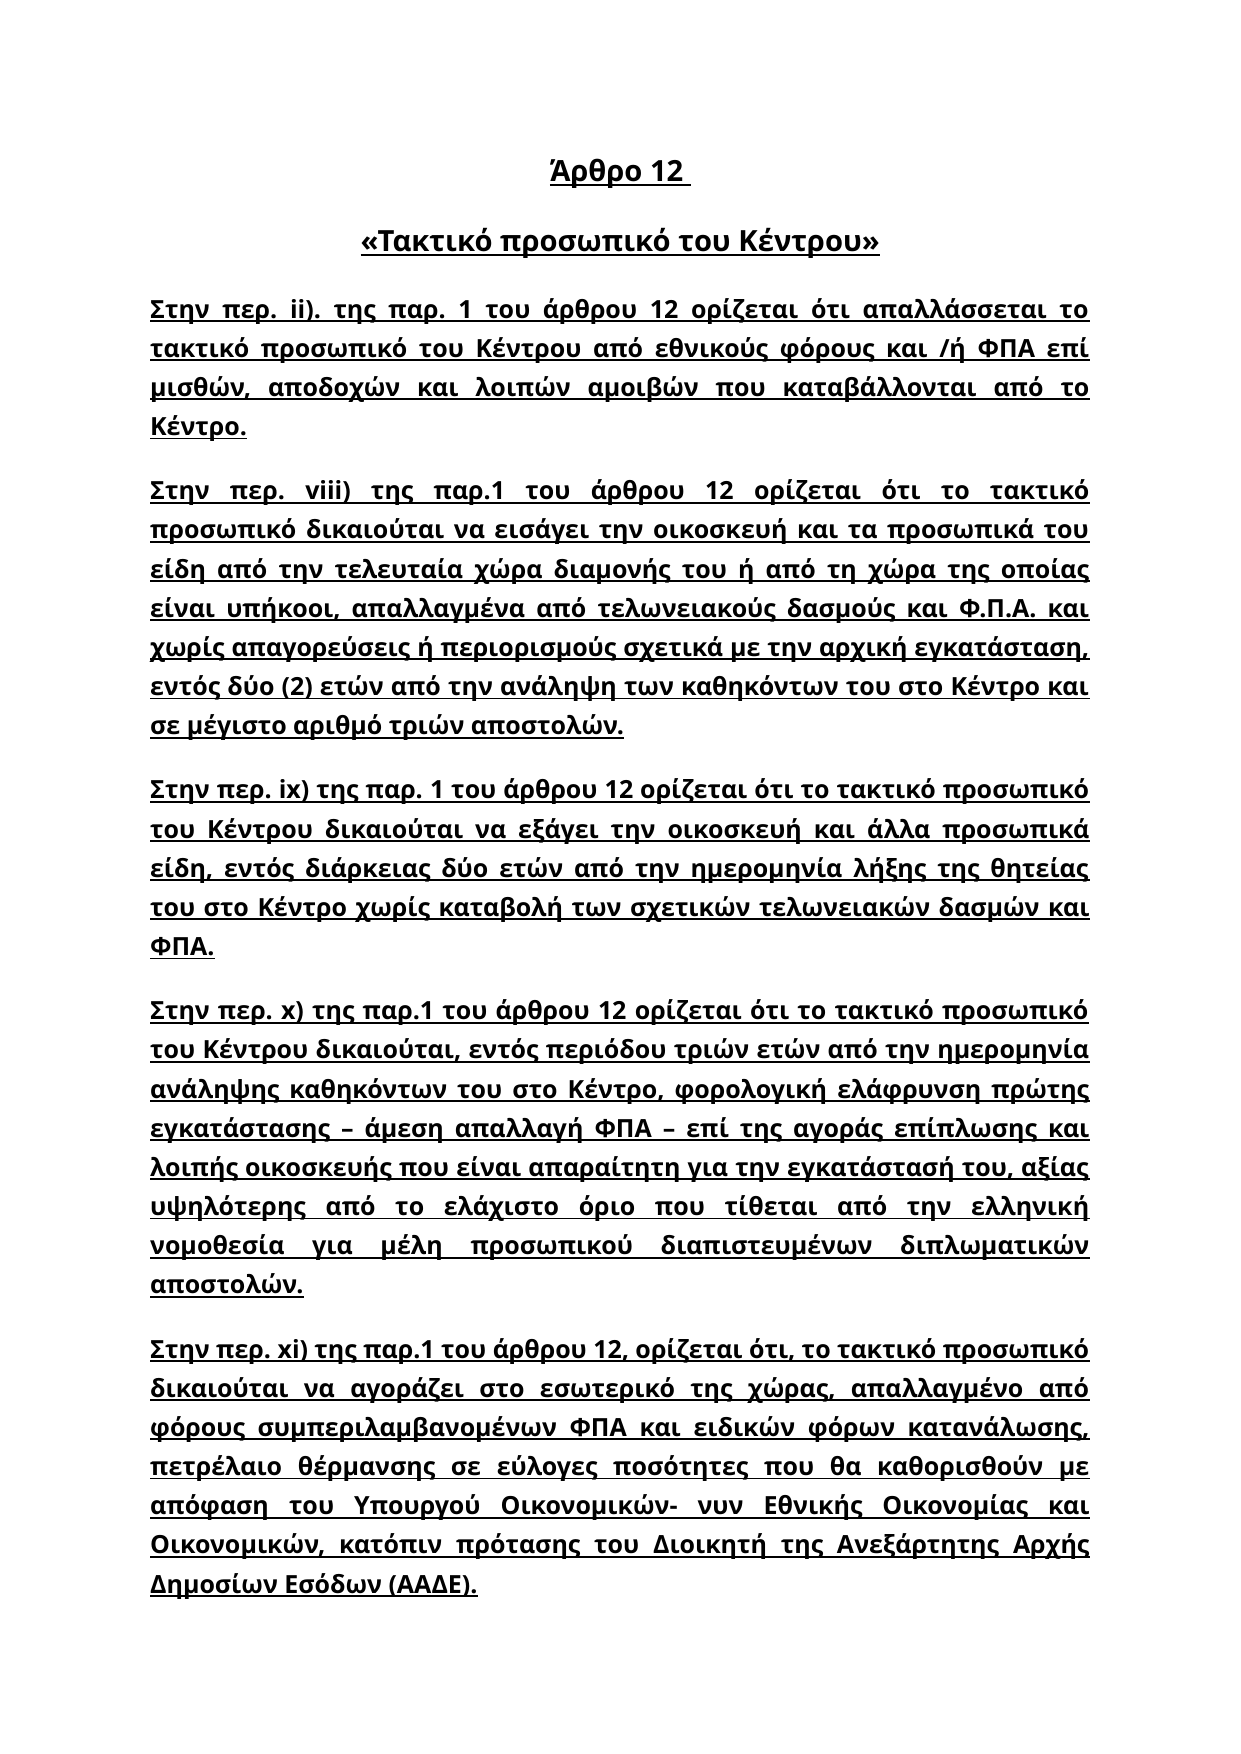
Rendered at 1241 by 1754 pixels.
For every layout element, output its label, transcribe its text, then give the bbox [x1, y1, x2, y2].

text προσωπικό δικαιούται να εισάγει την οικοσκευή και τα προσωπικά του [150, 504, 1090, 541]
text εντός δύο (2) ετών από την ανάληψη των καθηκόντων του στο Κέντρο και [150, 660, 1090, 698]
text Στην περ. ix) της παρ. 1 του άρθρου 12 ορίζεται ότι το τακτικό προσωπικό [150, 772, 1090, 801]
text Δημοσίων Εσόδων (ΑΑΔΕ). [150, 1558, 1090, 1600]
subtitle «Τακτικό προσωπικό του Κέντρου» [150, 221, 1090, 260]
text είδη από την τελευταία χώρα διαμονής του ή από τη χώρα της οποίας [150, 543, 1090, 580]
text ανάληψης καθηκόντων του στο Κέντρο, φορολογική ελάφρυνση πρώτης [150, 1063, 1090, 1100]
text Στην περ. x) της παρ.1 του άρθρου 12 ορίζεται ότι το τακτικό προσωπικό του Κέντρου δικαιούται, εντός περιόδου τριών ετών από την ημερομηνία [150, 993, 1090, 1061]
text Οικονομικών, κατόπιν πρότασης του Διοικητή της Ανεξάρτητης Αρχής [150, 1519, 1090, 1556]
subtitle Άρθρο 12 [150, 150, 1090, 190]
text χωρίς απαγορεύσεις ή περιορισμούς σχετικά με την αρχική εγκατάσταση, [150, 621, 1090, 658]
text είδη, εντός διάρκειας δύο ετών από την ημερομηνία λήξης της θητείας [150, 842, 1090, 879]
text πετρέλαιο θέρμανσης σε εύλογες ποσότητες που θα καθορισθούν με [150, 1440, 1090, 1478]
text αποστολών. [150, 1259, 1090, 1301]
text απόφαση του Υπουργού Οικονομικών- νυν Εθνικής Οικονομίας και [150, 1479, 1090, 1517]
text Κέντρο. [150, 400, 1090, 443]
text λοιπής οικοσκευής που είναι απαραίτητη για την εγκατάστασή του, αξίας [150, 1141, 1090, 1178]
text υψηλότερης από το ελάχιστο όριο που τίθεται από την ελληνική [150, 1180, 1090, 1218]
text του στο Κέντρο χωρίς καταβολή των σχετικών τελωνειακών δασμών και [150, 881, 1090, 918]
text εγκατάστασης – άμεση απαλλαγή ΦΠΑ – επί της αγοράς επίπλωσης και [150, 1102, 1090, 1139]
text νομοθεσία για μέλη προσωπικού διαπιστευμένων διπλωματικών [150, 1219, 1090, 1257]
text τακτικό προσωπικό του Κέντρου από εθνικούς φόρους και /ή ΦΠΑ επί [150, 322, 1090, 359]
text του Κέντρου δικαιούται να εξάγει την οικοσκευή και άλλα προσωπικά [150, 803, 1090, 840]
text μισθών, αποδοχών και λοιπών αμοιβών που καταβάλλονται από το [150, 361, 1090, 398]
text φόρους συμπεριλαμβανομένων ΦΠΑ και ειδικών φόρων κατανάλωσης, [150, 1401, 1090, 1438]
text ΦΠΑ. [150, 920, 1090, 963]
text Στην περ. xi) της παρ.1 του άρθρου 12, ορίζεται ότι, το τακτικό προσωπικό [150, 1331, 1090, 1360]
text δικαιούται να αγοράζει στο εσωτερικό της χώρας, απαλλαγμένο από [150, 1362, 1090, 1399]
text σε μέγιστο αριθμό τριών αποστολών. [150, 699, 1090, 742]
text Στην περ. viii) της παρ.1 του άρθρου 12 ορίζεται ότι το τακτικό [150, 473, 1090, 502]
text Στην περ. ii). της παρ. 1 του άρθρου 12 ορίζεται ότι απαλλάσσεται το [150, 291, 1090, 320]
text είναι υπήκοοι, απαλλαγμένα από τελωνειακούς δασμούς και Φ.Π.Α. και [150, 582, 1090, 619]
